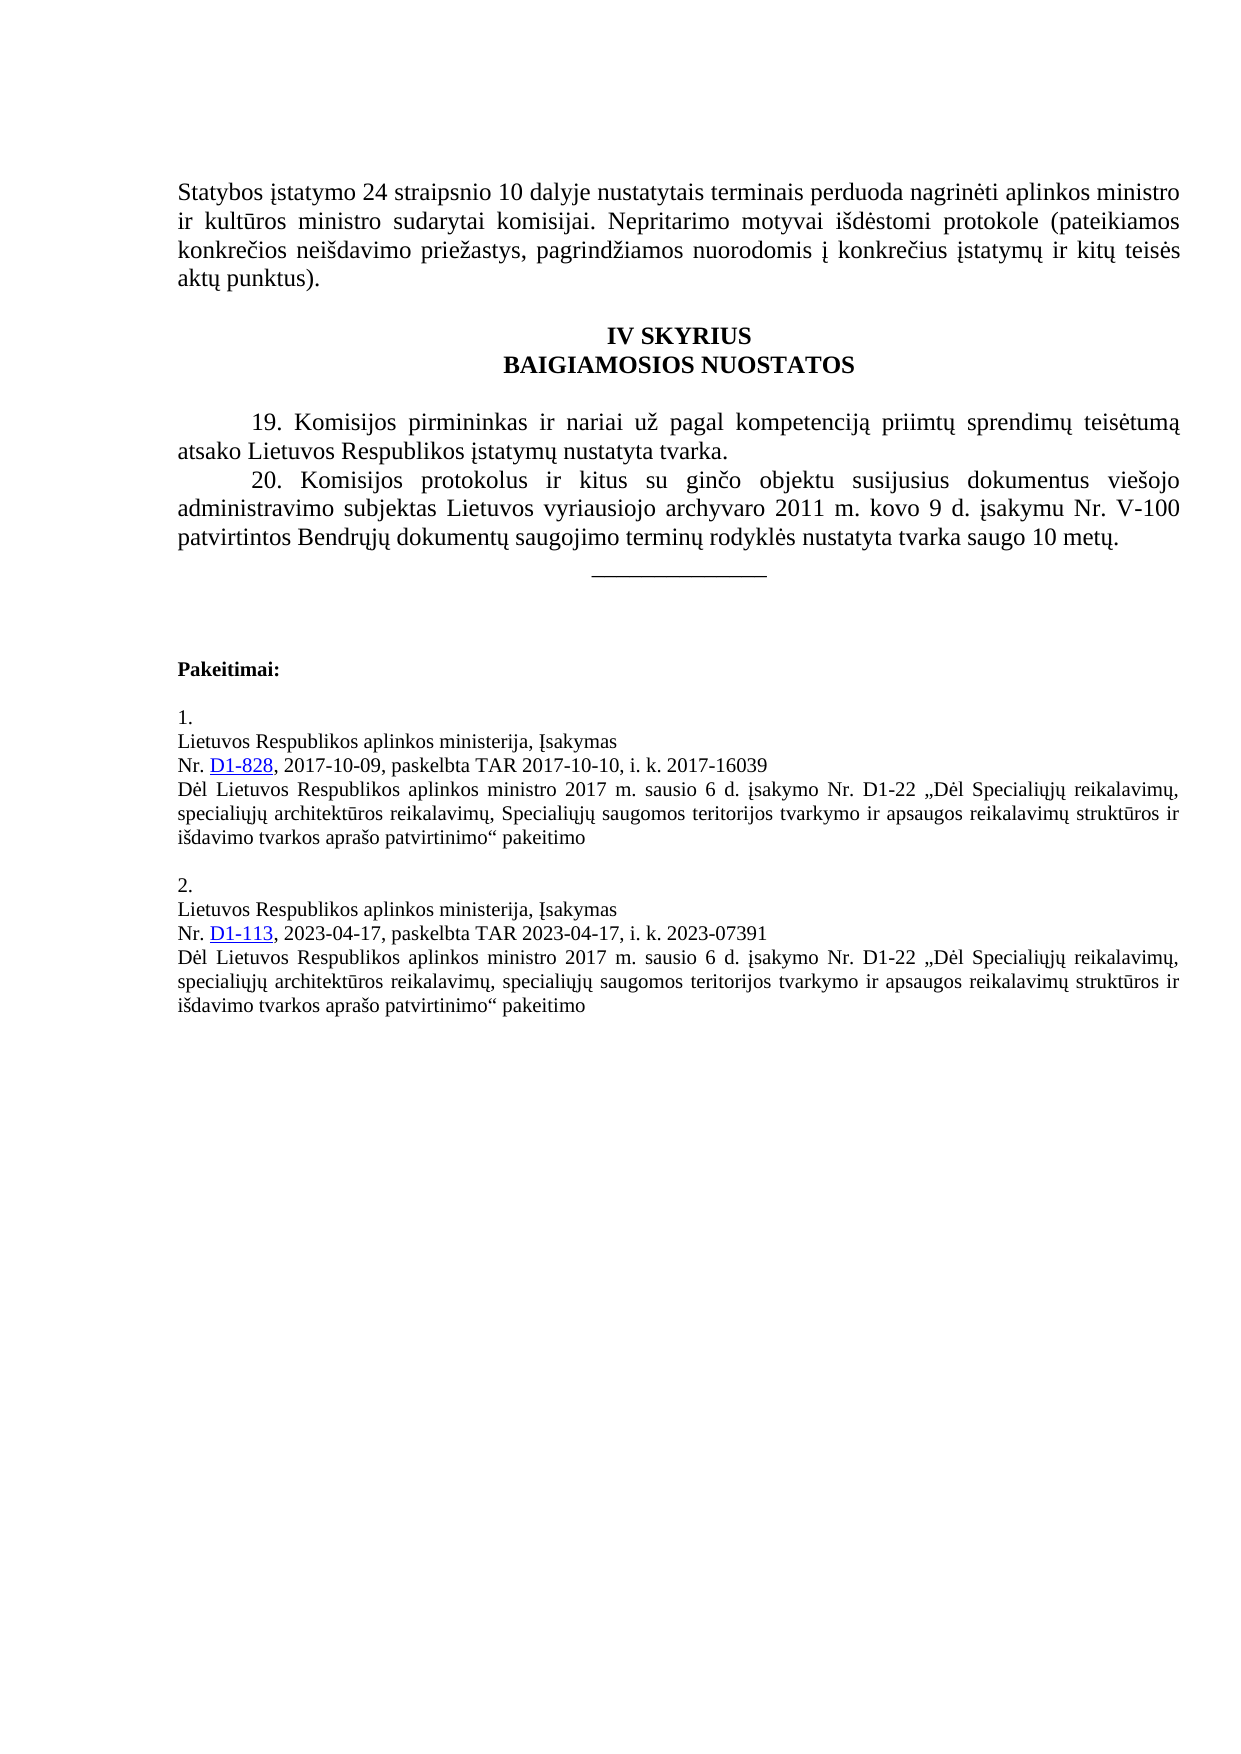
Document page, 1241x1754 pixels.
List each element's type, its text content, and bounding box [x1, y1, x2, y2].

text 19. Komisijos pirmininkas ir nariai už pagal kompetenciją priimtų sprendimų teisėtumą atsako Lietuvos Respublikos įstatymų nustatyta tvarka. [177, 407, 1181, 465]
text Lietuvos Respublikos aplinkos ministerija, Įsakymas [177, 729, 1181, 753]
text Lietuvos Respublikos aplinkos ministerija, Įsakymas [177, 897, 1181, 921]
text ______________ [177, 551, 1181, 580]
text Nr. D1-113, 2023-04-17, paskelbta TAR 2023-04-17, i. k. 2023-07391 [177, 921, 1181, 945]
text 20. Komisijos protokolus ir kitus su ginčo objektu susijusius dokumentus viešojo administravimo subjektas Lietuvos vyriausiojo archyvaro 2011 m. kovo 9 d. įsakymu Nr. V-100 patvirtintos Bendrųjų dokumentų saugojimo terminų rodyklės nustatyta tvarka saugo 10 metų. [177, 465, 1181, 551]
text BAIGIAMOSIOS NUOSTATOS [177, 350, 1181, 378]
text Dėl Lietuvos Respublikos aplinkos ministro 2017 m. sausio 6 d. įsakymo Nr. D1-22 „Dėl Specialiųjų reikalavimų, specialiųjų architektūros reikalavimų, specialiųjų saugomos teritorijos tvarkymo ir apsaugos reikalavimų struktūros ir išdavimo tvarkos aprašo patvirtinimo“ pakeitimo [177, 945, 1181, 1017]
text IV SKYRIUS [177, 321, 1181, 350]
text Dėl Lietuvos Respublikos aplinkos ministro 2017 m. sausio 6 d. įsakymo Nr. D1-22 „Dėl Specialiųjų reikalavimų, specialiųjų architektūros reikalavimų, Specialiųjų saugomos teritorijos tvarkymo ir apsaugos reikalavimų struktūros ir išdavimo tvarkos aprašo patvirtinimo“ pakeitimo [177, 777, 1181, 849]
text Statybos įstatymo 24 straipsnio 10 dalyje nustatytais terminais perduoda nagrinėti aplinkos ministro ir kultūros ministro sudarytai komisijai. Nepritarimo motyvai išdėstomi protokole (pateikiamos konkrečios neišdavimo priežastys, pagrindžiamos nuorodomis į konkrečius įstatymų ir kitų teisės aktų punktus). [177, 177, 1181, 292]
text Nr. D1-828, 2017-10-09, paskelbta TAR 2017-10-10, i. k. 2017-16039 [177, 753, 1181, 777]
text Pakeitimai: [177, 657, 1181, 681]
text 1. [177, 705, 1181, 729]
text 2. [177, 873, 1181, 897]
